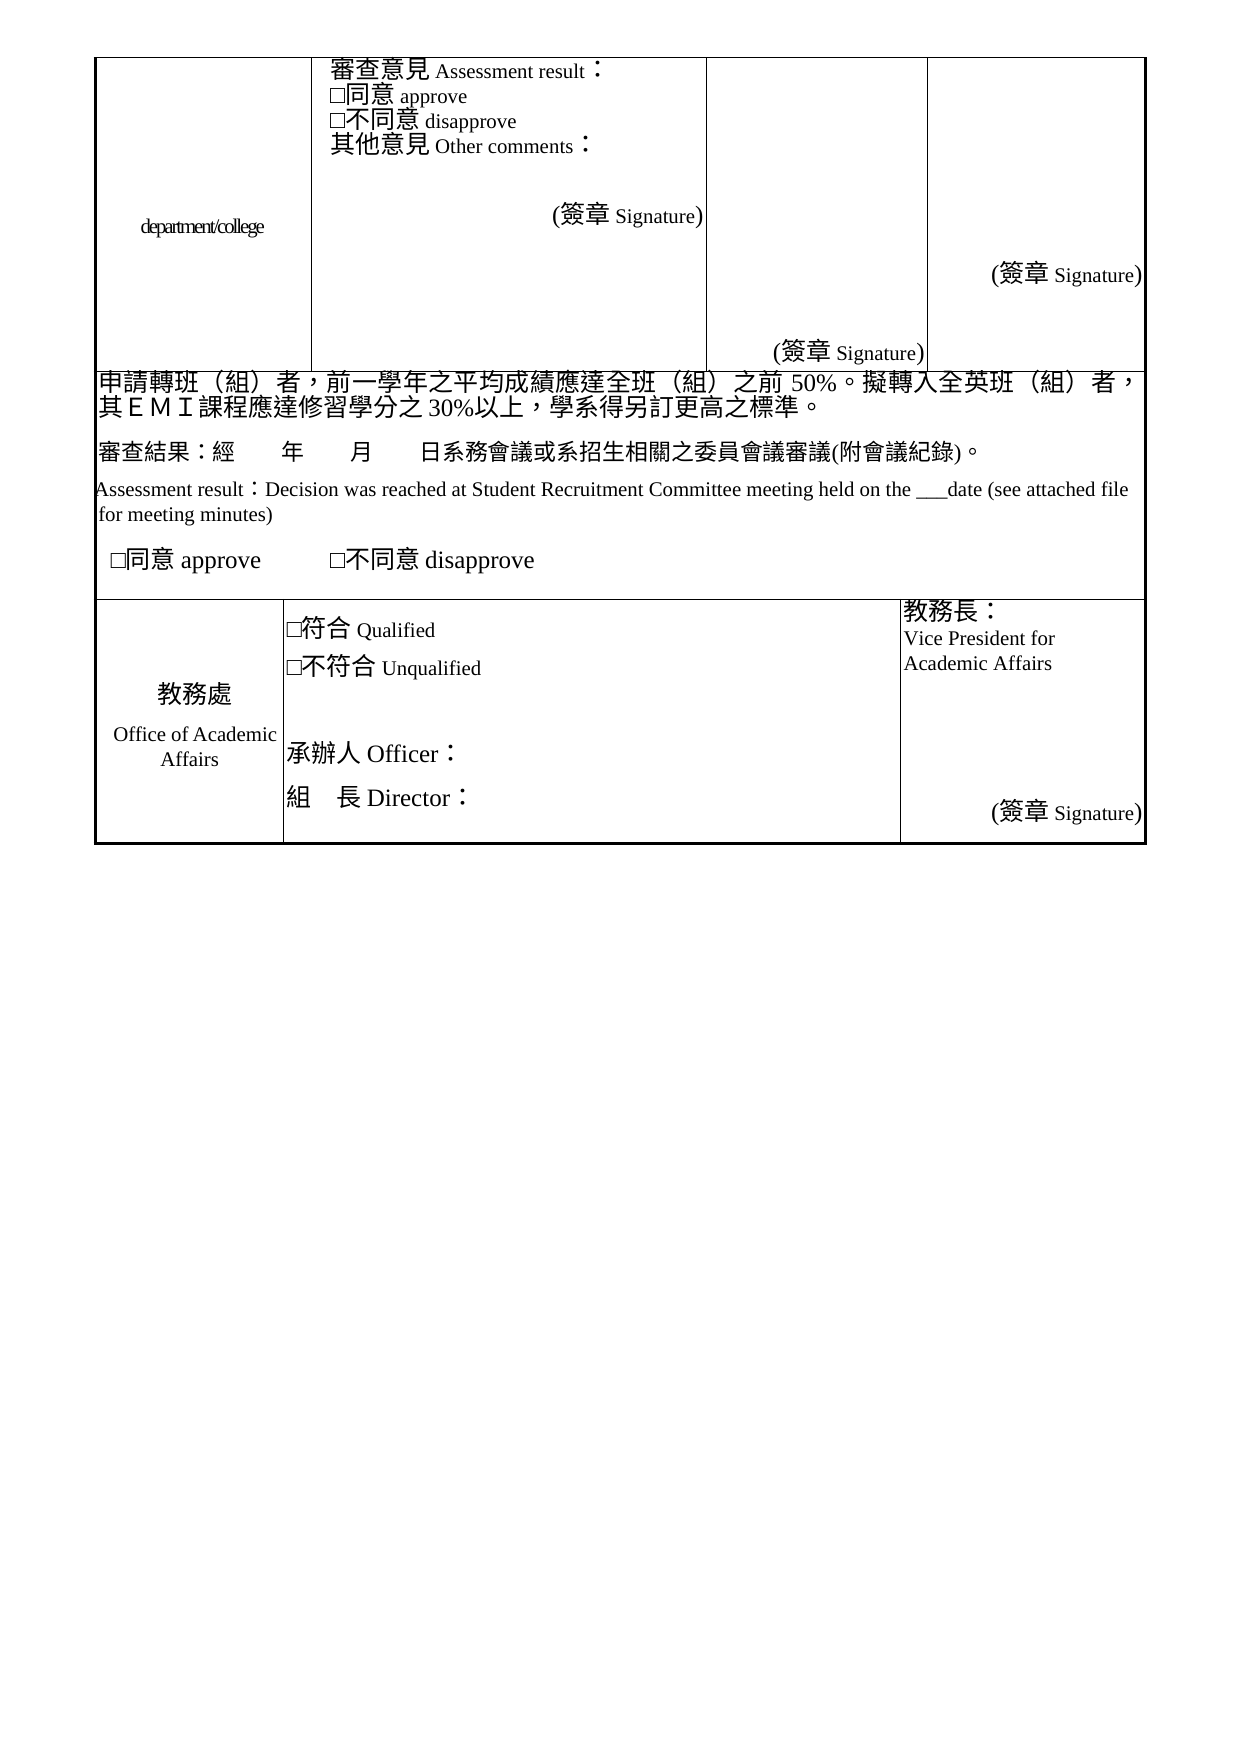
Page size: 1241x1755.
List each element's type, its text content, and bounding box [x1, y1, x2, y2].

table_cell □符合Qualified □不符合Unqualified 承辦人Officer： 組 長Director： [284, 600, 900, 842]
table_cell 教務長： Vice President for Academic Affairs (簽章Signature) [901, 600, 1144, 842]
table_cell (簽章Signature) [928, 58, 1144, 371]
table_cell 申請轉班（組）者，前一學年之平均成績應達全班（組）之前50%。擬轉入全英班（組）者，其ＥＭＩ課程應達修習學分之30%以上，學系得另訂更高之標準。 審查結果：經 年 月 日系務會議或系招生相關之委員會議審議(附會議紀錄)。 Assessment result：Decision was reached at Student Recruitment Committee meeting held on the ___date (see attached file for meeting minutes) □同意approve □不同意disapprove [97, 372, 1144, 599]
table_cell 教務處 Office of Academic Affairs [97, 600, 283, 842]
table_cell 審查意見Assessment result： □同意approve □不同意disapprove 其他意見Other comments： (簽章Signature) [312, 58, 706, 371]
table_cell (簽章Signature) [707, 58, 927, 371]
table_cell department/college [97, 58, 311, 371]
